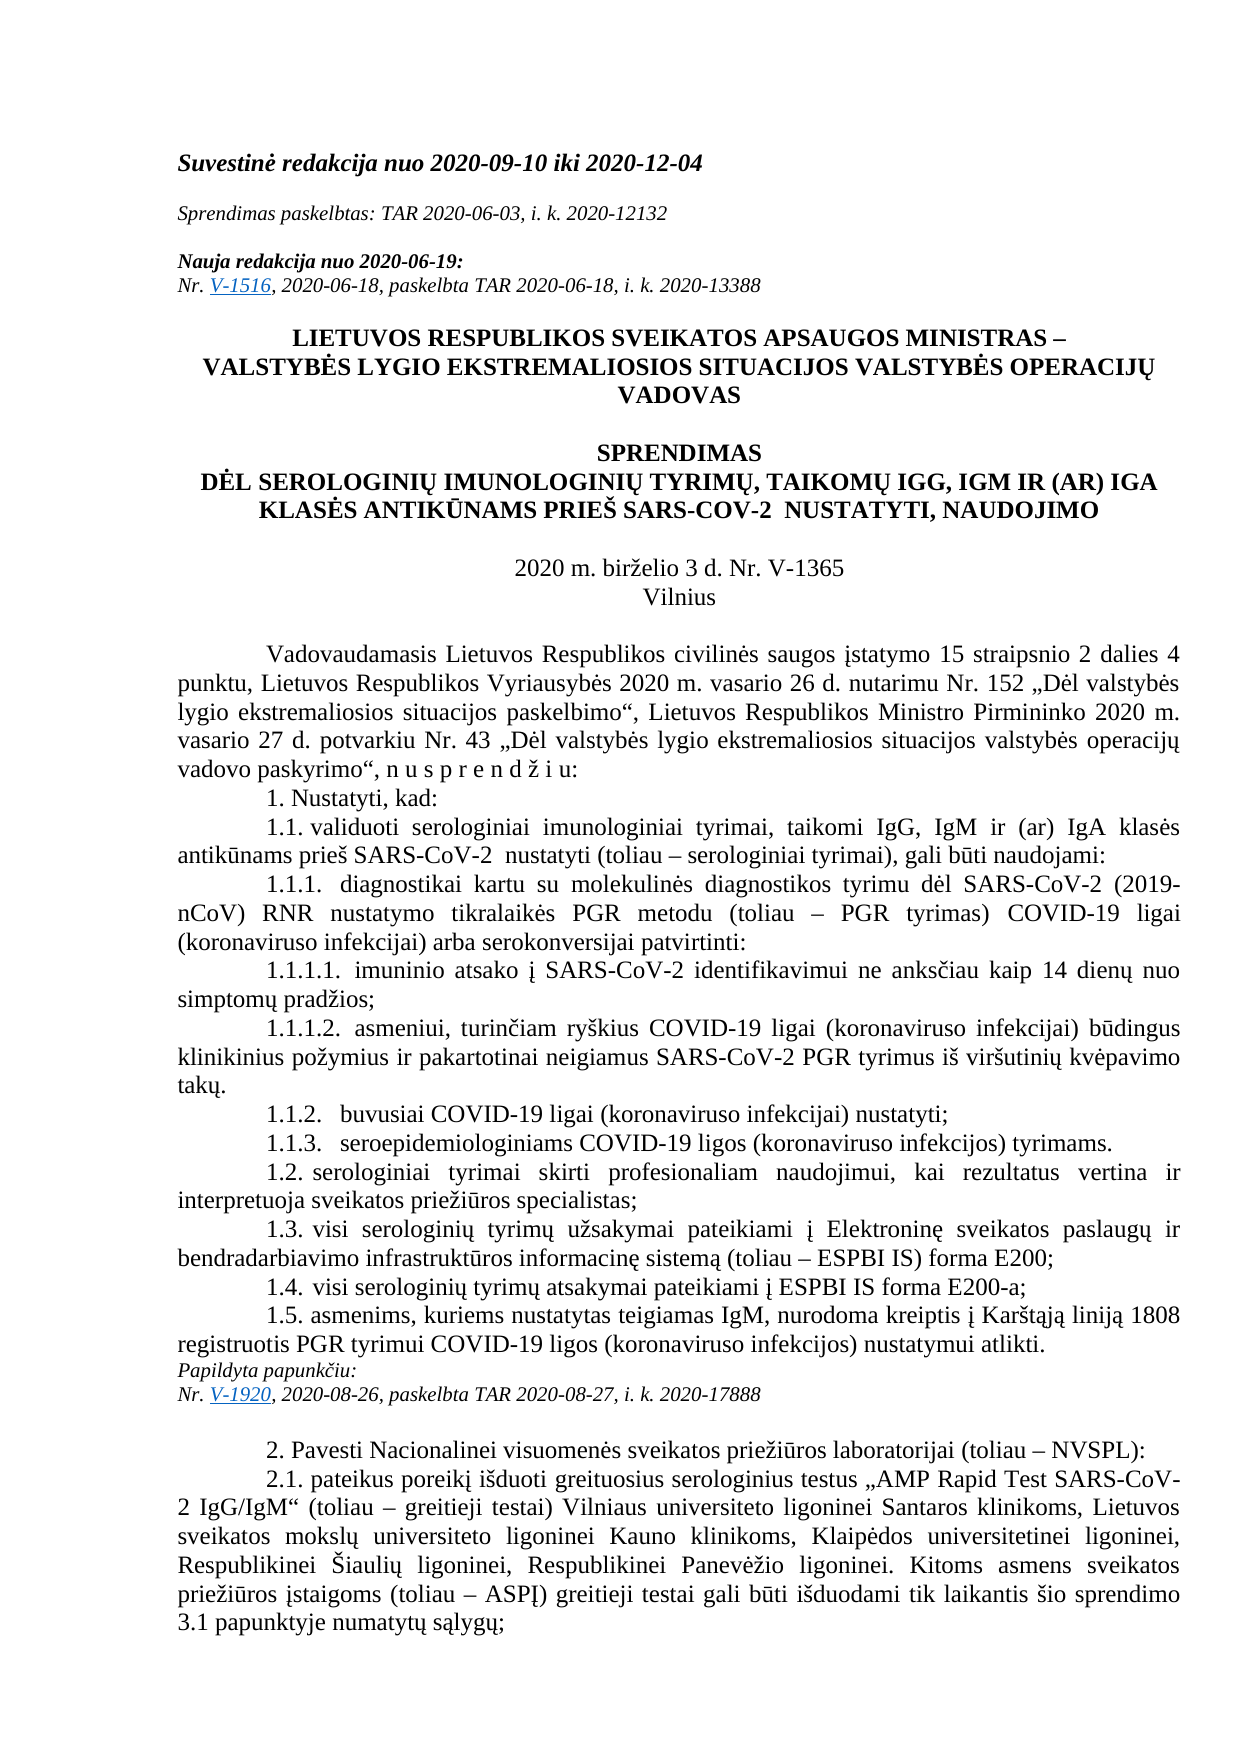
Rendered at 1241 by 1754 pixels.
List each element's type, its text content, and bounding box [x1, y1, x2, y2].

text Nauja redakcija nuo 2020-06-19: [177, 249, 1181, 273]
text Suvestinė redakcija nuo 2020-09-10 iki 2020-12-04 [177, 148, 1181, 176]
text 2.1. pateikus poreikį išduoti greituosius serologinius testus „AMP Rapid Test SARS-CoV-2 IgG/IgM“ (toliau – greitieji testai) Vilniaus universiteto ligoninei Santaros klinikoms, Lietuvos sveikatos mokslų universiteto ligoninei Kauno klinikoms, Klaipėdos universitetinei ligoninei, Respublikinei Šiaulių ligoninei, Respublikinei Panevėžio ligoninei. Kitoms asmens sveikatos priežiūros įstaigoms (toliau – ASPĮ) greitieji testai gali būti išduodami tik laikantis šio sprendimo 3.1 papunktyje numatytų sąlygų; [177, 1464, 1181, 1636]
text Nr. V-1516, 2020-06-18, paskelbta TAR 2020-06-18, i. k. 2020-13388 [177, 273, 1181, 297]
text 1.1.1.2. asmeniui, turinčiam ryškius COVID-19 ligai (koronaviruso infekcijai) būdingus klinikinius požymius ir pakartotinai neigiamus SARS-CoV-2 PGR tyrimus iš viršutinių kvėpavimo takų. [177, 1013, 1181, 1099]
text 2020 m. birželio 3 d. Nr. V-1365 Vilnius [177, 553, 1181, 611]
text Nr. V-1920, 2020-08-26, paskelbta TAR 2020-08-27, i. k. 2020-17888 [177, 1382, 1181, 1406]
text 1.1.1. diagnostikai kartu su molekulinės diagnostikos tyrimu dėl SARS-CoV-2 (2019-nCoV) RNR nustatymo tikralaikės PGR metodu (toliau – PGR tyrimas) COVID-19 ligai (koronaviruso infekcijai) arba serokonversijai patvirtinti: [177, 869, 1181, 956]
text 1.1.3. seroepidemiologiniams COVID-19 ligos (koronaviruso infekcijos) tyrimams. [177, 1128, 1181, 1157]
text 1.4. visi serologinių tyrimų atsakymai pateikiami į ESPBI IS forma E200-a; [177, 1272, 1181, 1301]
text SPRENDIMAS [177, 438, 1181, 467]
text Papildyta papunkčiu: [177, 1358, 1181, 1382]
text 1. Nustatyti, kad: [266, 783, 1181, 812]
text 1.1. validuoti serologiniai imunologiniai tyrimai, taikomi IgG, IgM ir (ar) IgA klasės antikūnams prieš SARS-CoV-2 nustatyti (toliau – serologiniai tyrimai), gali būti naudojami: [177, 812, 1181, 869]
text Vadovaudamasis Lietuvos Respublikos civilinės saugos įstatymo 15 straipsnio 2 dalies 4 punktu, Lietuvos Respublikos Vyriausybės 2020 m. vasario 26 d. nutarimu Nr. 152 „Dėl valstybės lygio ekstremaliosios situacijos paskelbimo“, Lietuvos Respublikos Ministro Pirmininko 2020 m. vasario 27 d. potvarkiu Nr. 43 „Dėl valstybės lygio ekstremaliosios situacijos valstybės operacijų vadovo paskyrimo“, n u s p r e n d ž i u: [177, 639, 1181, 783]
text LIETUVOS RESPUBLIKOS SVEIKATOS APSAUGOS MINISTRAS – [177, 323, 1181, 352]
text 1.3. visi serologinių tyrimų užsakymai pateikiami į Elektroninę sveikatos paslaugų ir bendradarbiavimo infrastruktūros informacinę sistemą (toliau – ESPBI IS) forma E200; [177, 1214, 1181, 1272]
text Sprendimas paskelbtas: TAR 2020-06-03, i. k. 2020-12132 [177, 201, 1181, 224]
text 1.5. asmenims, kuriems nustatytas teigiamas IgM, nurodoma kreiptis į Karštąją liniją 1808 registruotis PGR tyrimui COVID-19 ligos (koronaviruso infekcijos) nustatymui atlikti. [177, 1301, 1181, 1358]
text 1.1.1.1. imuninio atsako į SARS-CoV-2 identifikavimui ne anksčiau kaip 14 dienų nuo simptomų pradžios; [177, 956, 1181, 1013]
text DĖL SEROLOGINIŲ IMUNOLOGINIŲ TYRIMŲ, TAIKOMŲ IGG, IGM IR (AR) IGA KLASĖS ANTIKŪNAMS PRIEŠ SARS-COV-2 NUSTATYTI, NAUDOJIMO [177, 467, 1181, 524]
text VALSTYBĖS LYGIO EKSTREMALIOSIOS SITUACIJOS VALSTYBĖS OPERACIJŲ VADOVAS [177, 352, 1181, 409]
text 2. Pavesti Nacionalinei visuomenės sveikatos priežiūros laboratorijai (toliau – NVSPL): [266, 1435, 1181, 1464]
text 1.2. serologiniai tyrimai skirti profesionaliam naudojimui, kai rezultatus vertina ir interpretuoja sveikatos priežiūros specialistas; [177, 1157, 1181, 1214]
text 1.1.2. buvusiai COVID-19 ligai (koronaviruso infekcijai) nustatyti; [177, 1099, 1181, 1128]
